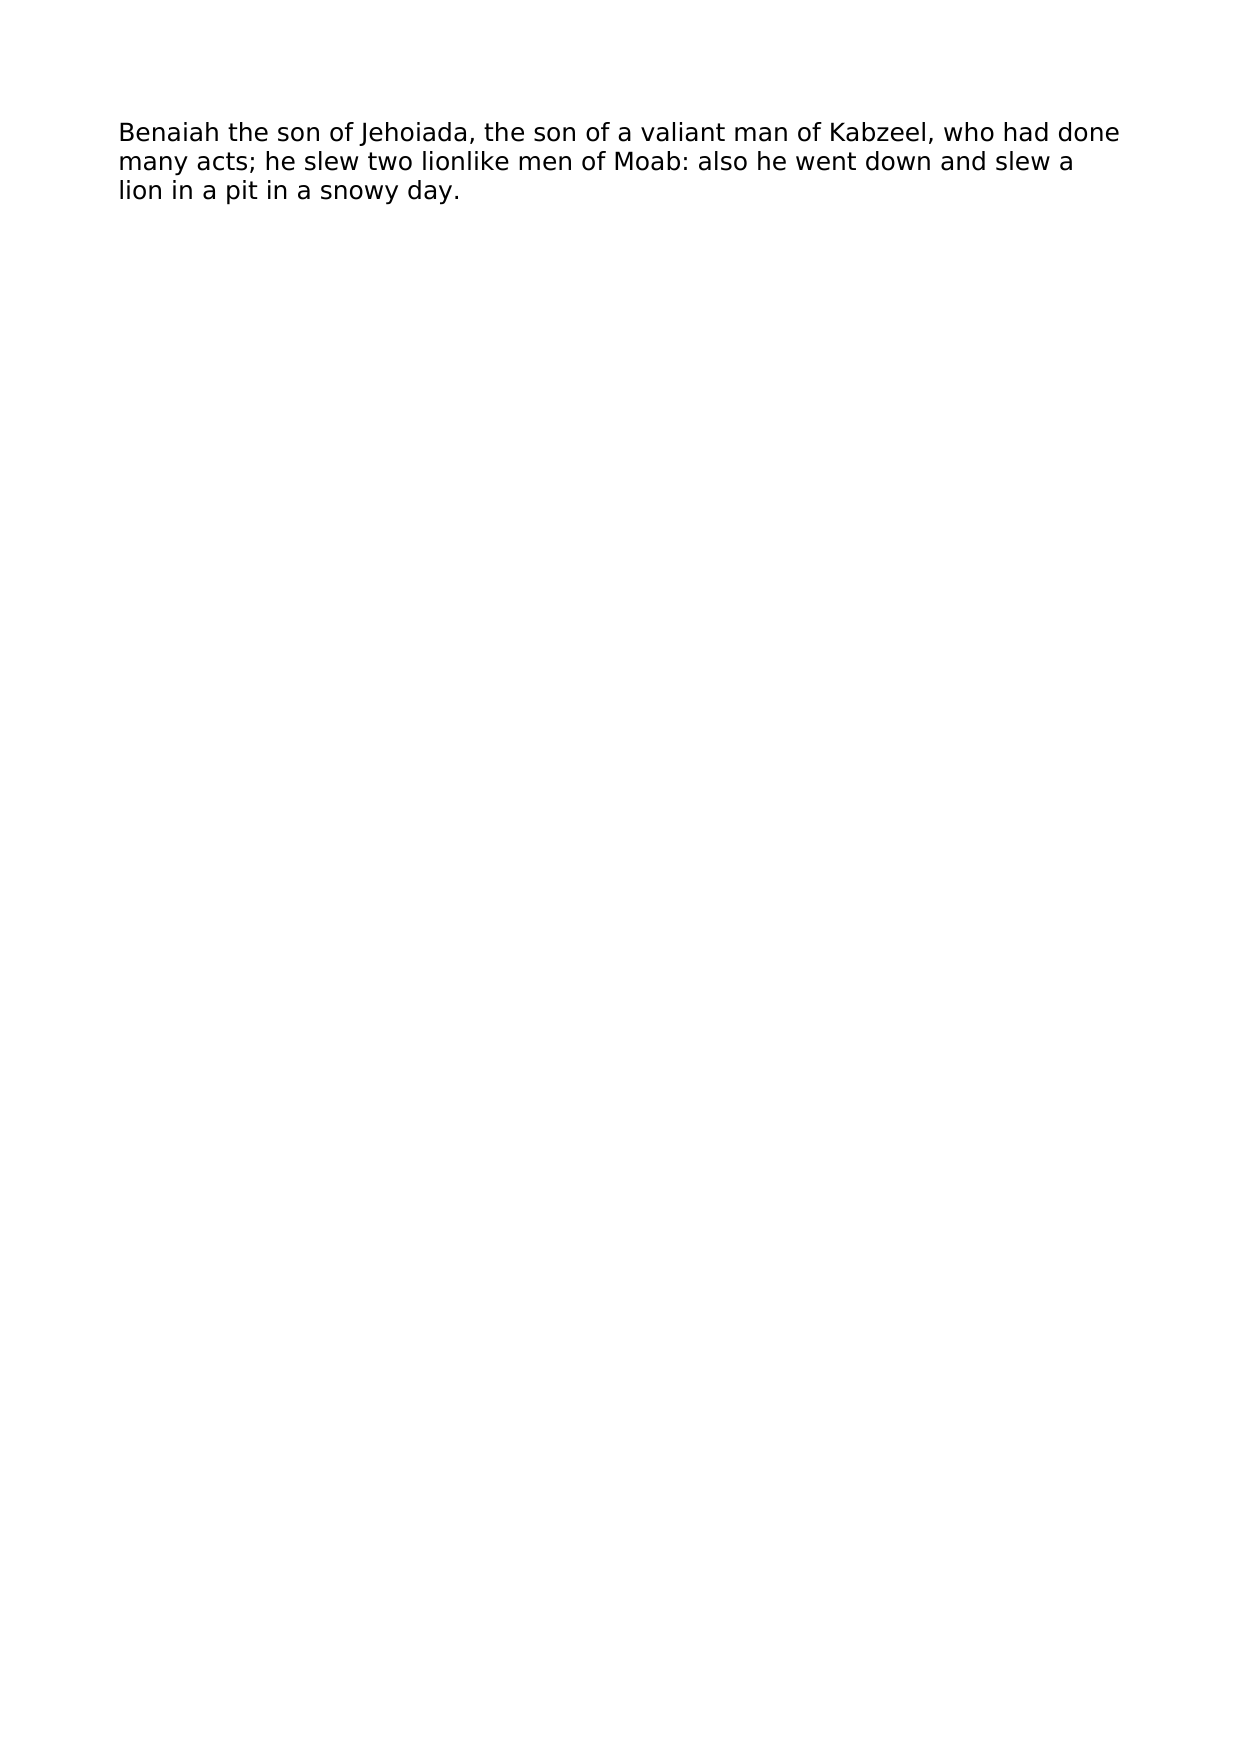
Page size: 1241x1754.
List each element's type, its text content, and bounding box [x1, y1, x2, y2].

text Benaiah the son of Jehoiada, the son of a valiant man of Kabzeel, who had done many acts; he slew two lionlike men of Moab: also he went down and slew a lion in a pit in a snowy day. [118, 118, 1122, 206]
